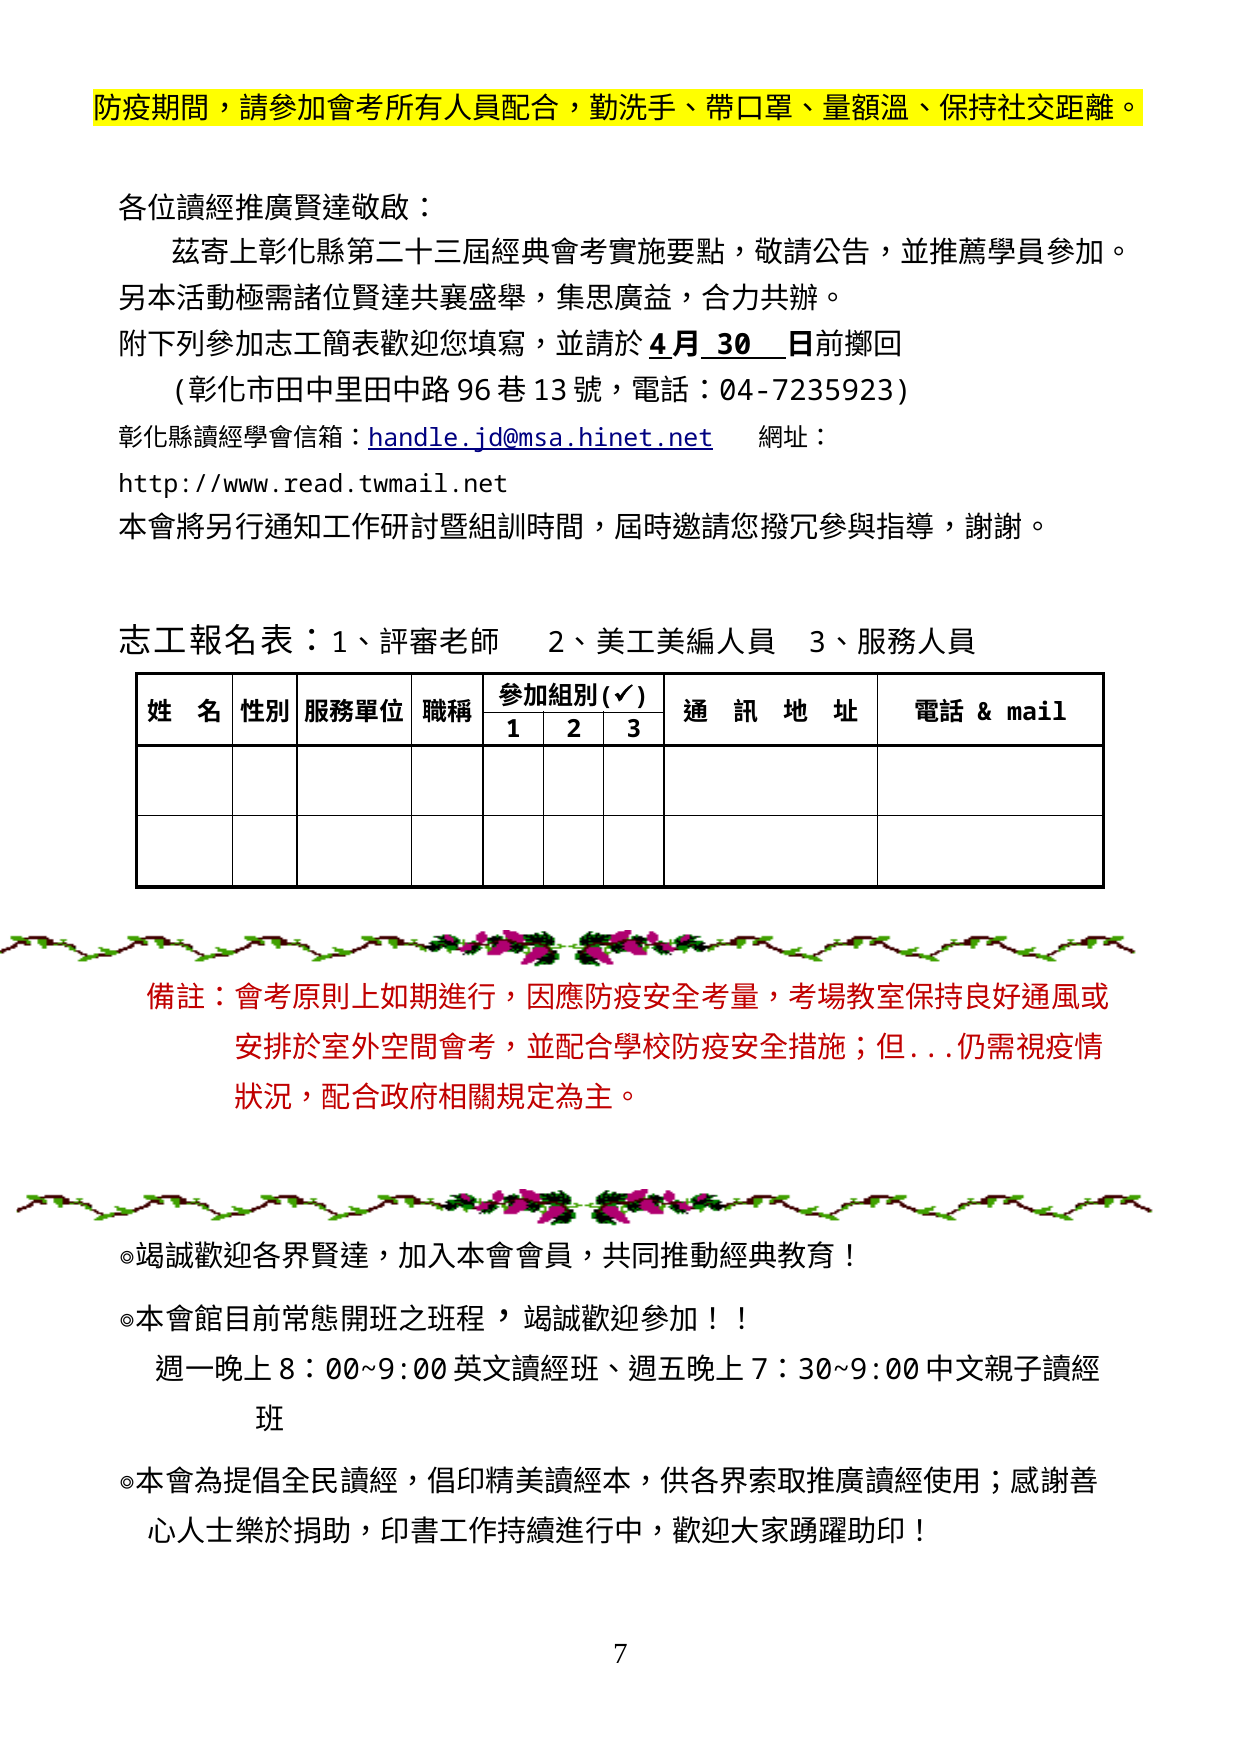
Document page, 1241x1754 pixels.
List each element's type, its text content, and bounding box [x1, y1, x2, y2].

text 附下列參加志工簡表歡迎您填寫，並請於4月 30 日前擲回 [118, 318, 1122, 364]
table_cell [878, 747, 1102, 814]
text 茲寄上彰化縣第二十三屆經典會考實施要點，敬請公告，並推薦學員參加。另本活動極需諸位賢達共襄盛舉，集思廣益，合力共辦。 [118, 226, 1122, 318]
table_header 職稱 [412, 675, 482, 744]
text 志工報名表：1、評審老師 2、美工美編人員 3、服務人員 [118, 622, 1122, 659]
table_cell [138, 747, 232, 814]
table_header 性別 [233, 675, 296, 744]
table_cell [138, 816, 232, 885]
table_cell [298, 747, 411, 814]
text (彰化市田中里田中路96巷13號，電話：04-7235923) [118, 364, 1122, 409]
table_header 姓 名 [138, 675, 232, 744]
text 各位讀經推廣賢達敬啟： [118, 189, 1122, 226]
text [147, 913, 1122, 930]
table_cell [484, 747, 543, 814]
table_cell [484, 816, 543, 885]
table_cell [233, 747, 296, 814]
picture [0, 930, 1140, 968]
table_header 參加組別() [484, 675, 663, 711]
picture [16, 1189, 1157, 1227]
table_cell [604, 747, 663, 814]
text 備註：會考原則上如期進行，因應防疫安全考量，考場教室保持良好通風或安排於室外空間會考，並配合學校防疫安全措施；但...仍需視疫情狀況，配合政府相關規定為主。 [147, 968, 1122, 1118]
text 本會將另行通知工作研討暨組訓時間，屆時邀請您撥冗參與指導，謝謝。 [118, 501, 1122, 547]
text 防疫期間，請參加會考所有人員配合，勤洗手、帶口罩、量額溫、保持社交距離。 [93, 89, 1147, 126]
table_cell [665, 816, 877, 885]
table_header 電話 & mail [878, 675, 1102, 744]
text ◎竭誠歡迎各界賢達，加入本會會員，共同推動經典教育！ [118, 1227, 1122, 1277]
table_cell [412, 816, 482, 885]
table_header 通 訊 地 址 [665, 675, 877, 744]
table_cell 1 [484, 713, 543, 744]
table_cell [298, 816, 411, 885]
table_cell [544, 747, 603, 814]
table_cell [544, 816, 603, 885]
table_cell 2 [544, 713, 603, 744]
table_header 服務單位 [298, 675, 411, 744]
table_cell 3 [604, 713, 663, 744]
table_cell [665, 747, 877, 814]
table_cell [412, 747, 482, 814]
text ◎本會為提倡全民讀經，倡印精美讀經本，供各界索取推廣讀經使用；感謝善心人士樂於捐助，印書工作持續進行中，歡迎大家踴躍助印！ [118, 1452, 1122, 1552]
table_cell [233, 816, 296, 885]
text 週一晚上8：00~9:00英文讀經班、週五晚上7：30~9:00中文親子讀經班 [156, 1339, 1122, 1439]
text 彰化縣讀經學會信箱：handle.jd@msa.hinet.net 網址：http://www.read.twmail.net [118, 409, 1122, 501]
text ◎本會館目前常態開班之班程，竭誠歡迎參加！！ [118, 1289, 1122, 1339]
table_cell [604, 816, 663, 885]
table_cell [878, 816, 1102, 885]
